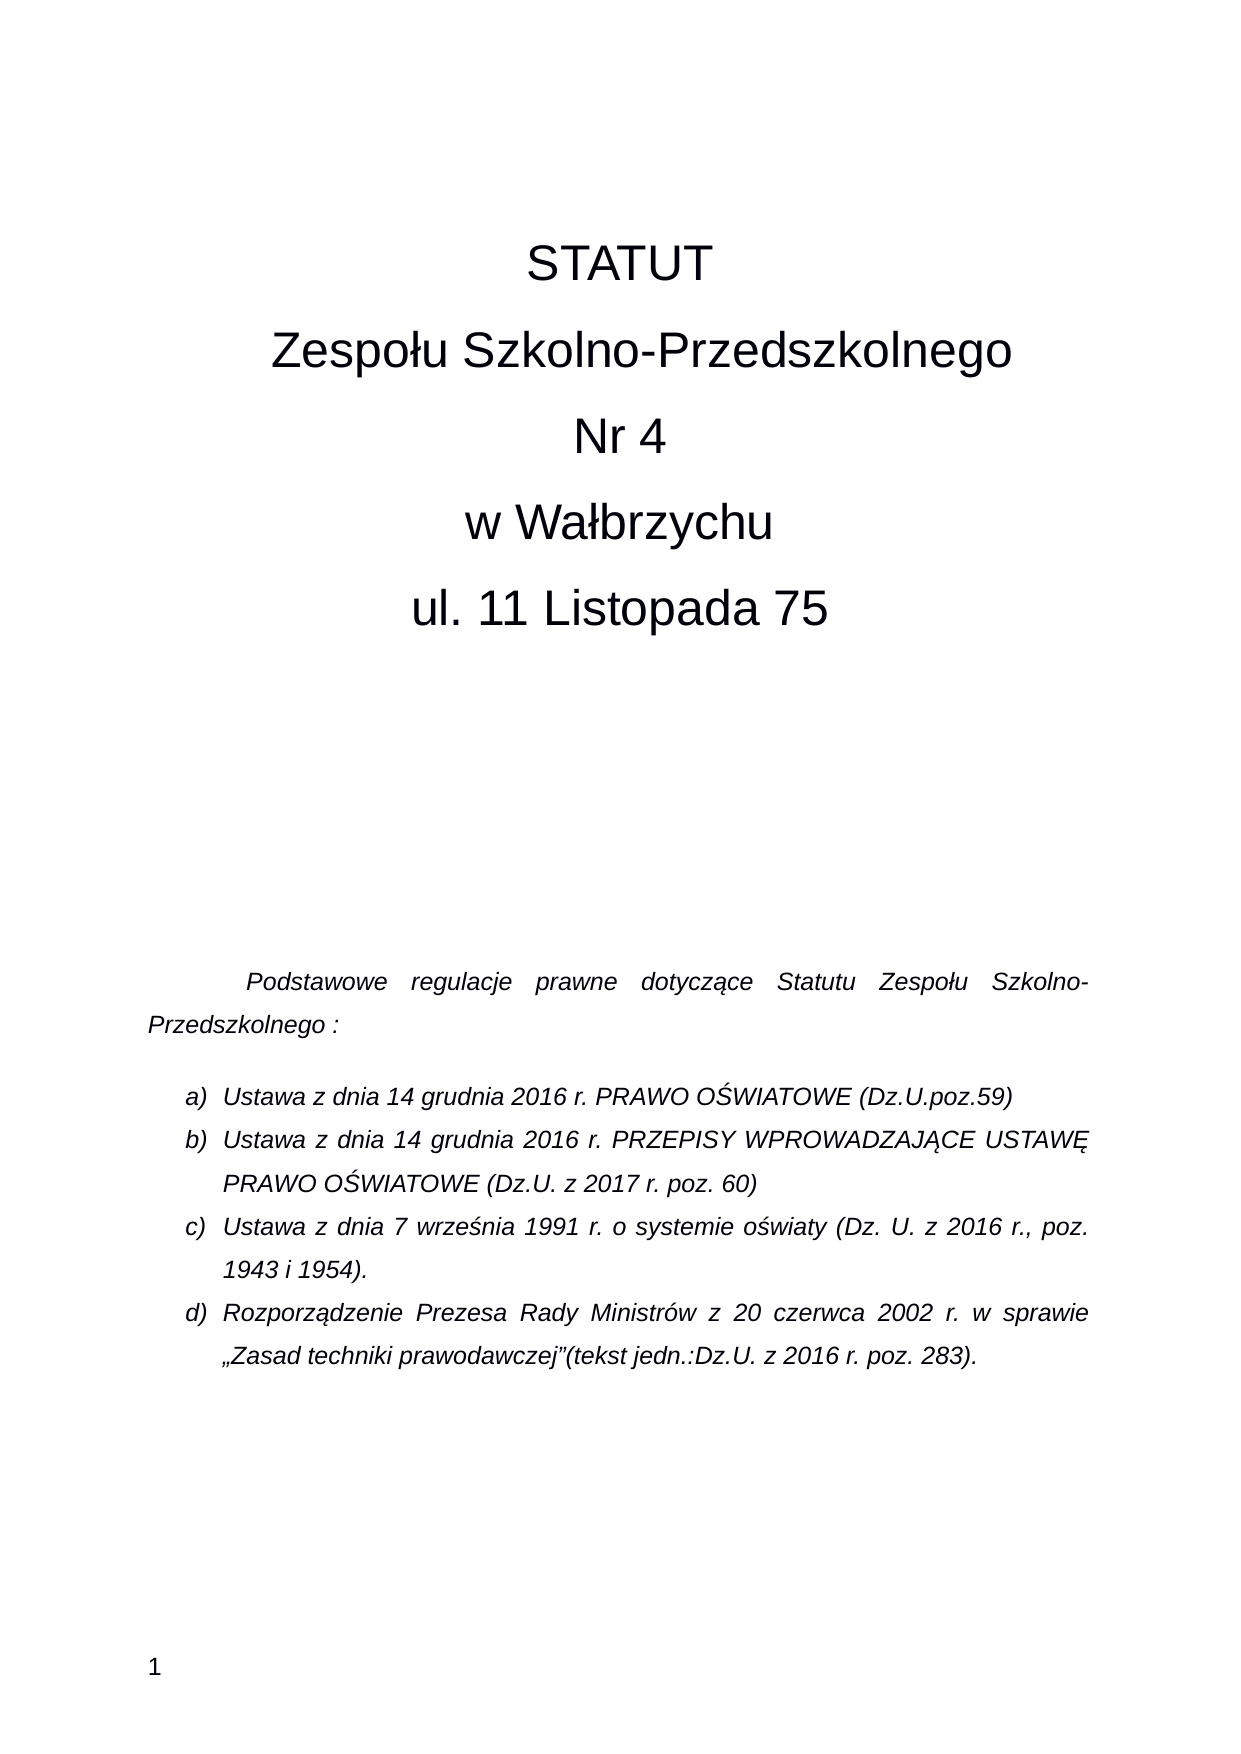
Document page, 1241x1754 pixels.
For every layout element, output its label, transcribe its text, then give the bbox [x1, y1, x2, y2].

text Podstawowe regulacje prawne dotyczące Statutu Zespołu Szkolno- Przedszkolnego : [148, 967, 1093, 1039]
text ul. 11 Listopada 75 [148, 579, 1093, 636]
text Nr 4 [148, 406, 1093, 464]
list Rozporządzenie Prezesa Rady Ministrów z 20 czerwca 2002 r. w sprawie „Zasad techniki prawodawczej”(tekst jedn.:Dz.U. z 2016 r. poz. 283). [185, 1298, 1093, 1370]
text STATUT [148, 234, 1093, 291]
list Ustawa z dnia 14 grudnia 2016 r. PRAWO OŚWIATOWE (Dz.U.poz.59) [185, 1082, 1093, 1111]
list Ustawa z dnia 14 grudnia 2016 r. PRZEPISY WPROWADZAJĄCE USTAWĘ PRAWO OŚWIATOWE (Dz.U. z 2017 r. poz. 60) [185, 1126, 1093, 1197]
list Ustawa z dnia 7 września 1991 r. o systemie oświaty (Dz. U. z 2016 r., poz. 1943 i 1954). [185, 1212, 1093, 1284]
text Zespołu Szkolno-Przedszkolnego [148, 320, 1093, 378]
text w Wałbrzychu [148, 493, 1093, 550]
